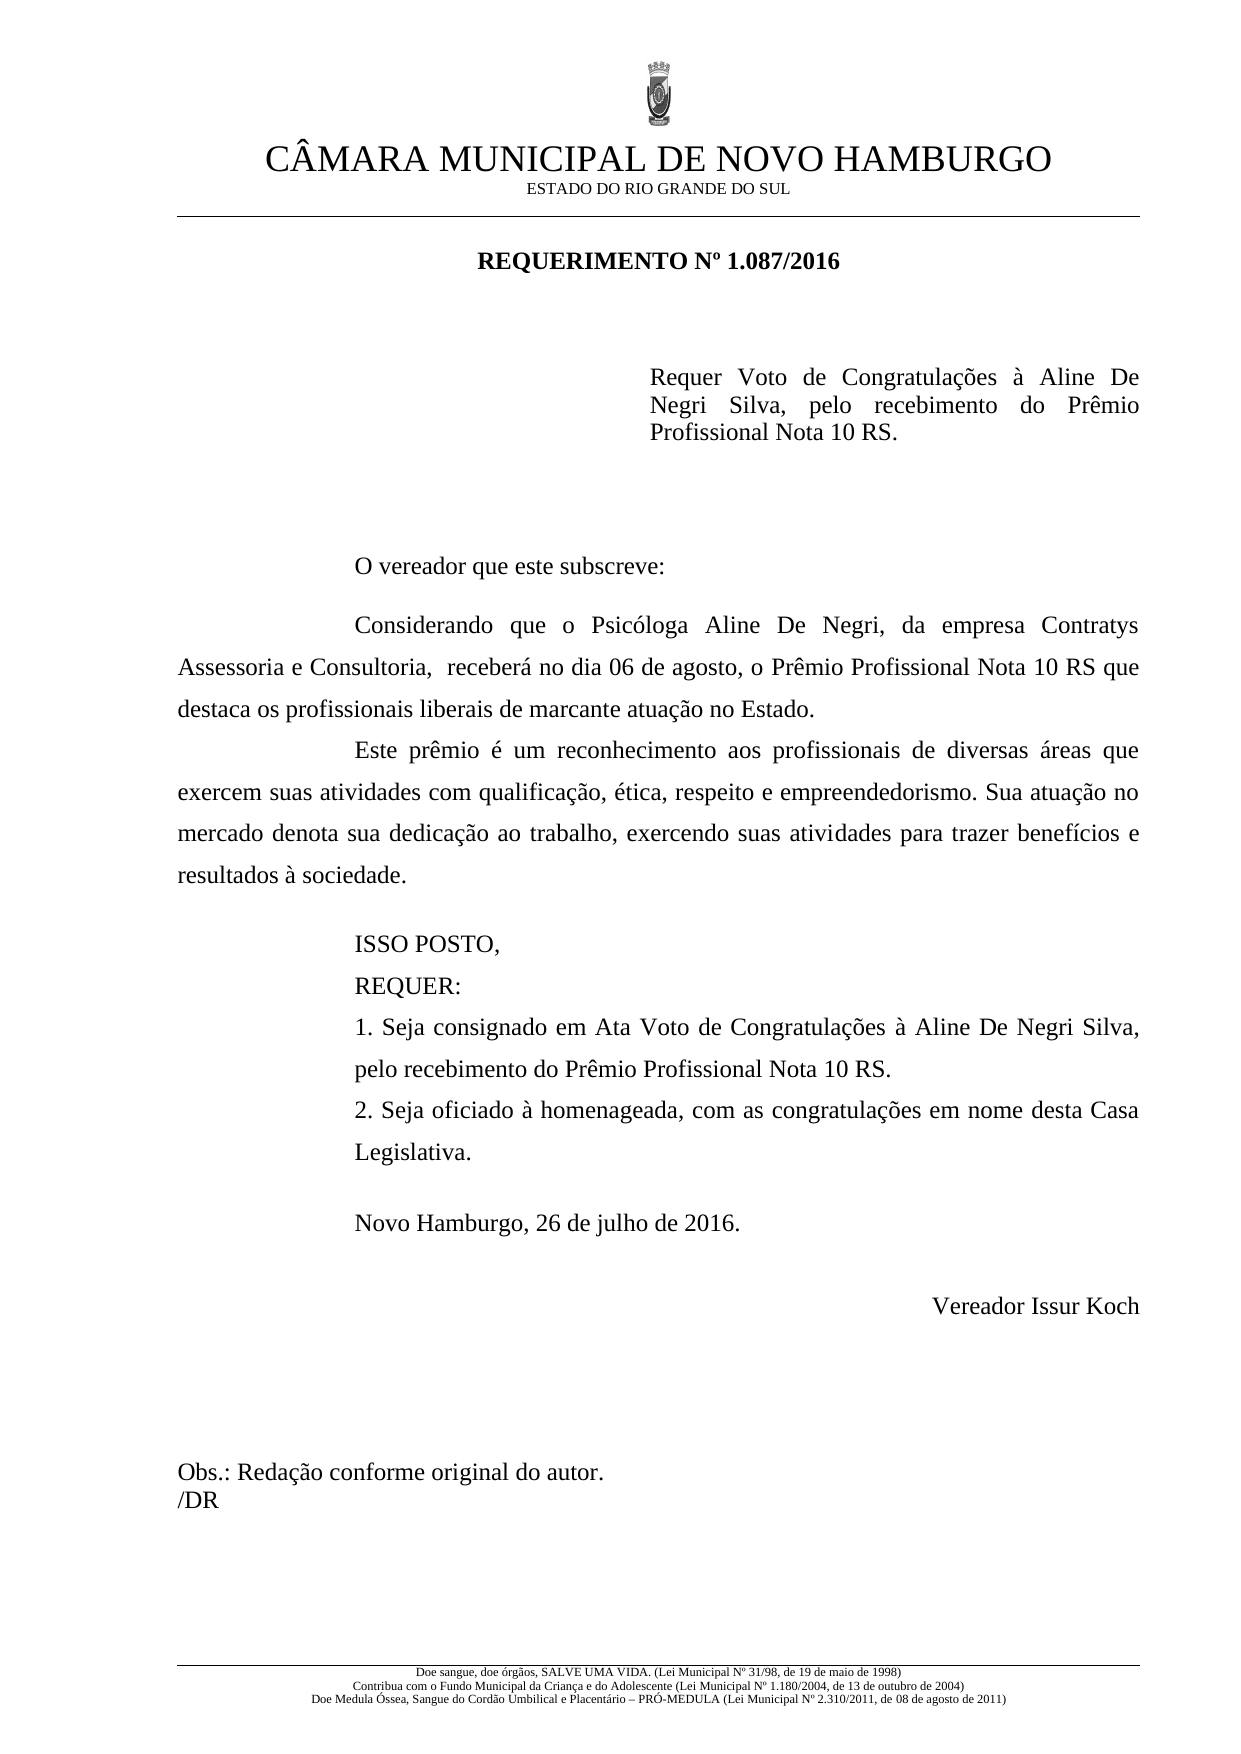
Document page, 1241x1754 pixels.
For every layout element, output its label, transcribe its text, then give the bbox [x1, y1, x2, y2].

text Vereador Issur Koch [177, 1292, 1140, 1320]
text O vereador que este subscreve: [177, 552, 1140, 580]
text 1. Seja consignado em Ata Voto de Congratulações à Aline De Negri Silva, pelo recebimento do Prêmio Profissional Nota 10 RS. [354, 1013, 1140, 1083]
list Novo Hamburgo, 26 de julho de 2016. [354, 1209, 1140, 1237]
text Considerando que o Psicóloga Aline De Negri, da empresa Contratys Assessoria e Consultoria, receberá no dia 06 de agosto, o Prêmio Profissional Nota 10 RS que destaca os profissionais liberais de marcante atuação no Estado. [177, 612, 1140, 722]
text ISSO POSTO, [177, 930, 1140, 958]
text /DR [177, 1486, 1140, 1514]
text Este prêmio é um reconhecimento aos profissionais de diversas áreas que exercem suas atividades com qualificação, ética, respeito e empreendedorismo. Sua atuação no mercado denota sua dedicação ao trabalho, exercendo suas atividades para trazer benefícios e resultados à sociedade. [177, 736, 1140, 889]
text REQUER: [177, 972, 1140, 999]
text 2. Seja oficiado à homenageada, com as congratulações em nome desta Casa Legislativa. [354, 1097, 1140, 1166]
text Requer Voto de Congratulações à Aline De Negri Silva, pelo recebimento do Prêmio Profissional Nota 10 RS. [649, 363, 1140, 446]
text REQUERIMENTO Nº 1.087/2016 [177, 247, 1140, 274]
text Obs.: Redação conforme original do autor. [177, 1458, 1140, 1486]
